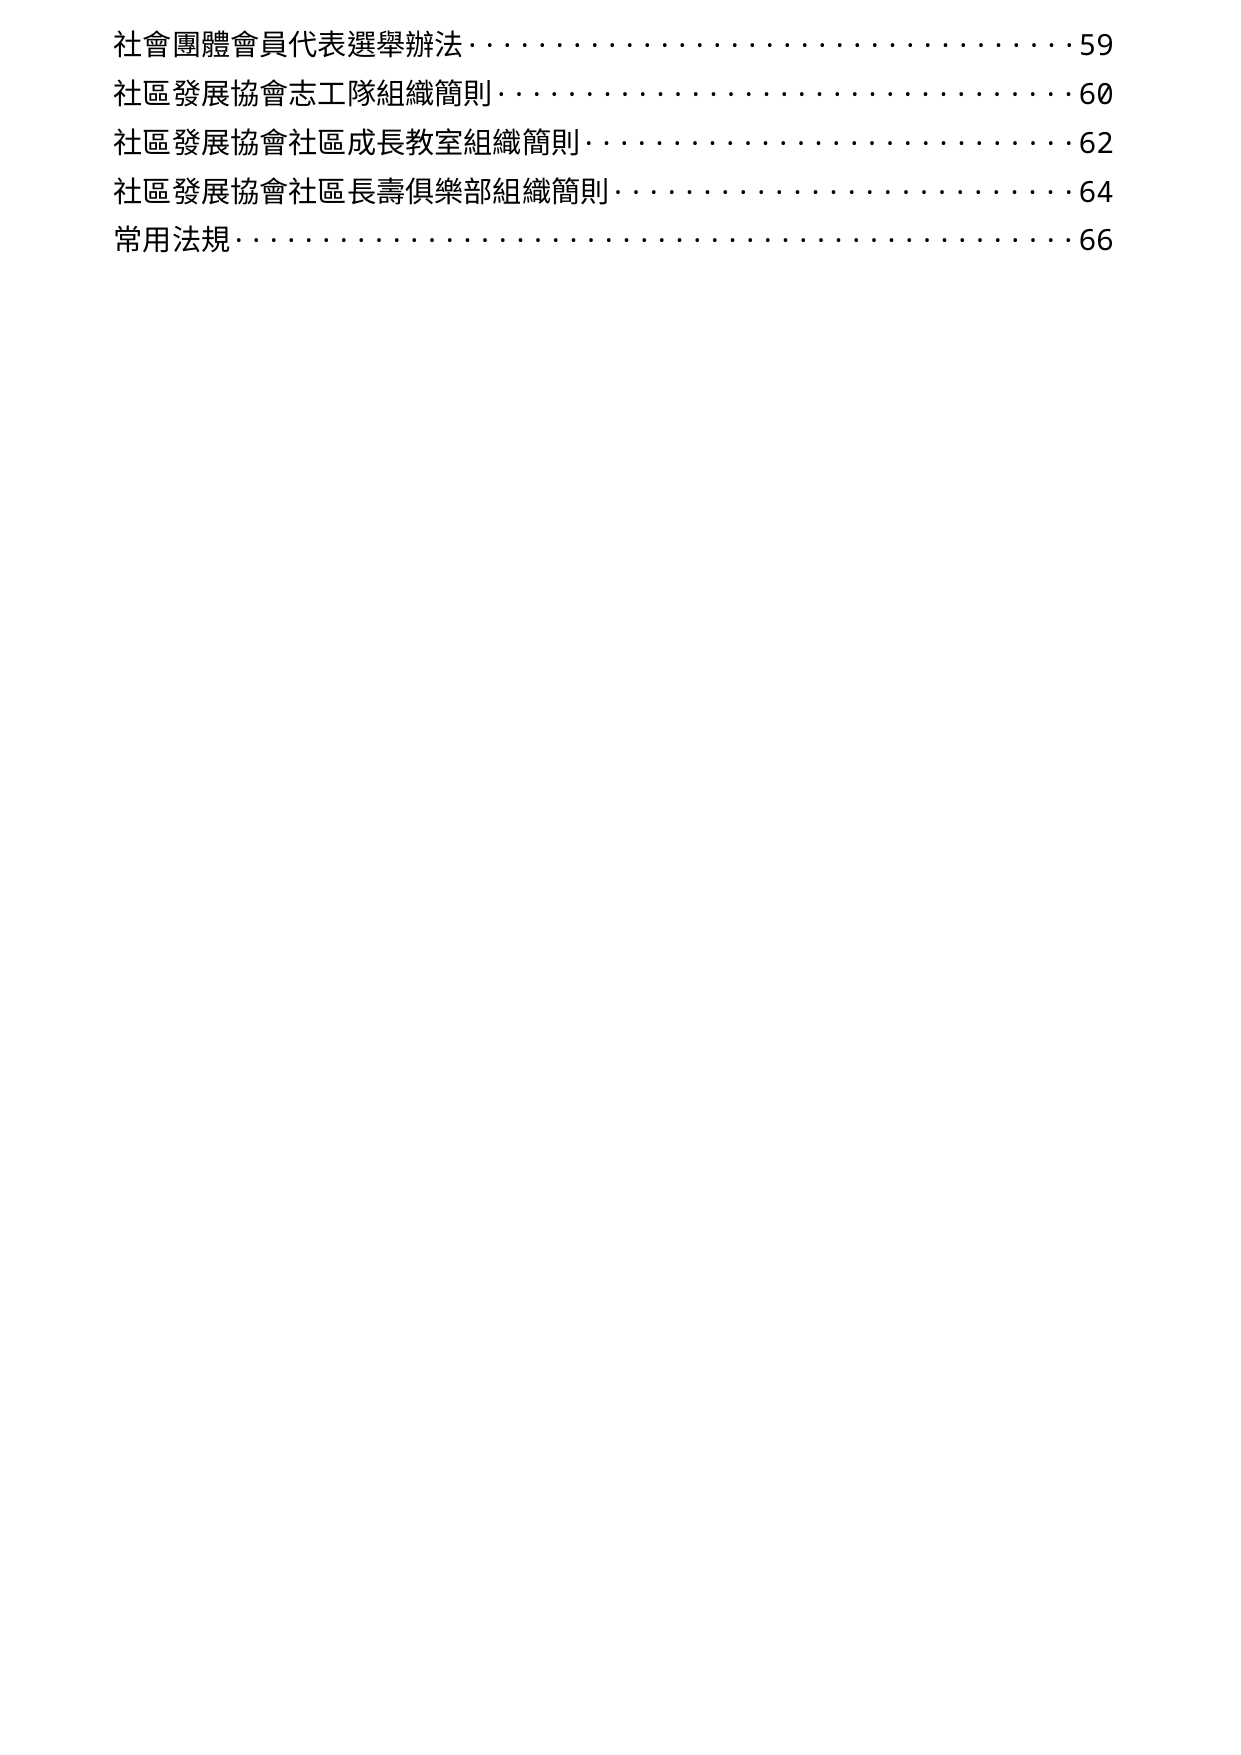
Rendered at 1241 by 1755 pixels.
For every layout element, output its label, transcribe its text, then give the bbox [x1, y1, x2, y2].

text 社會團體會員代表選舉辦法 59 [113, 22, 1124, 64]
text 常用法規 66 [113, 217, 1124, 259]
text 社區發展協會社區成長教室組織簡則 62 [113, 119, 1124, 162]
text 社區發展協會社區長壽俱樂部組織簡則 64 [113, 168, 1124, 211]
text 社區發展協會志工隊組織簡則 60 [113, 71, 1124, 113]
